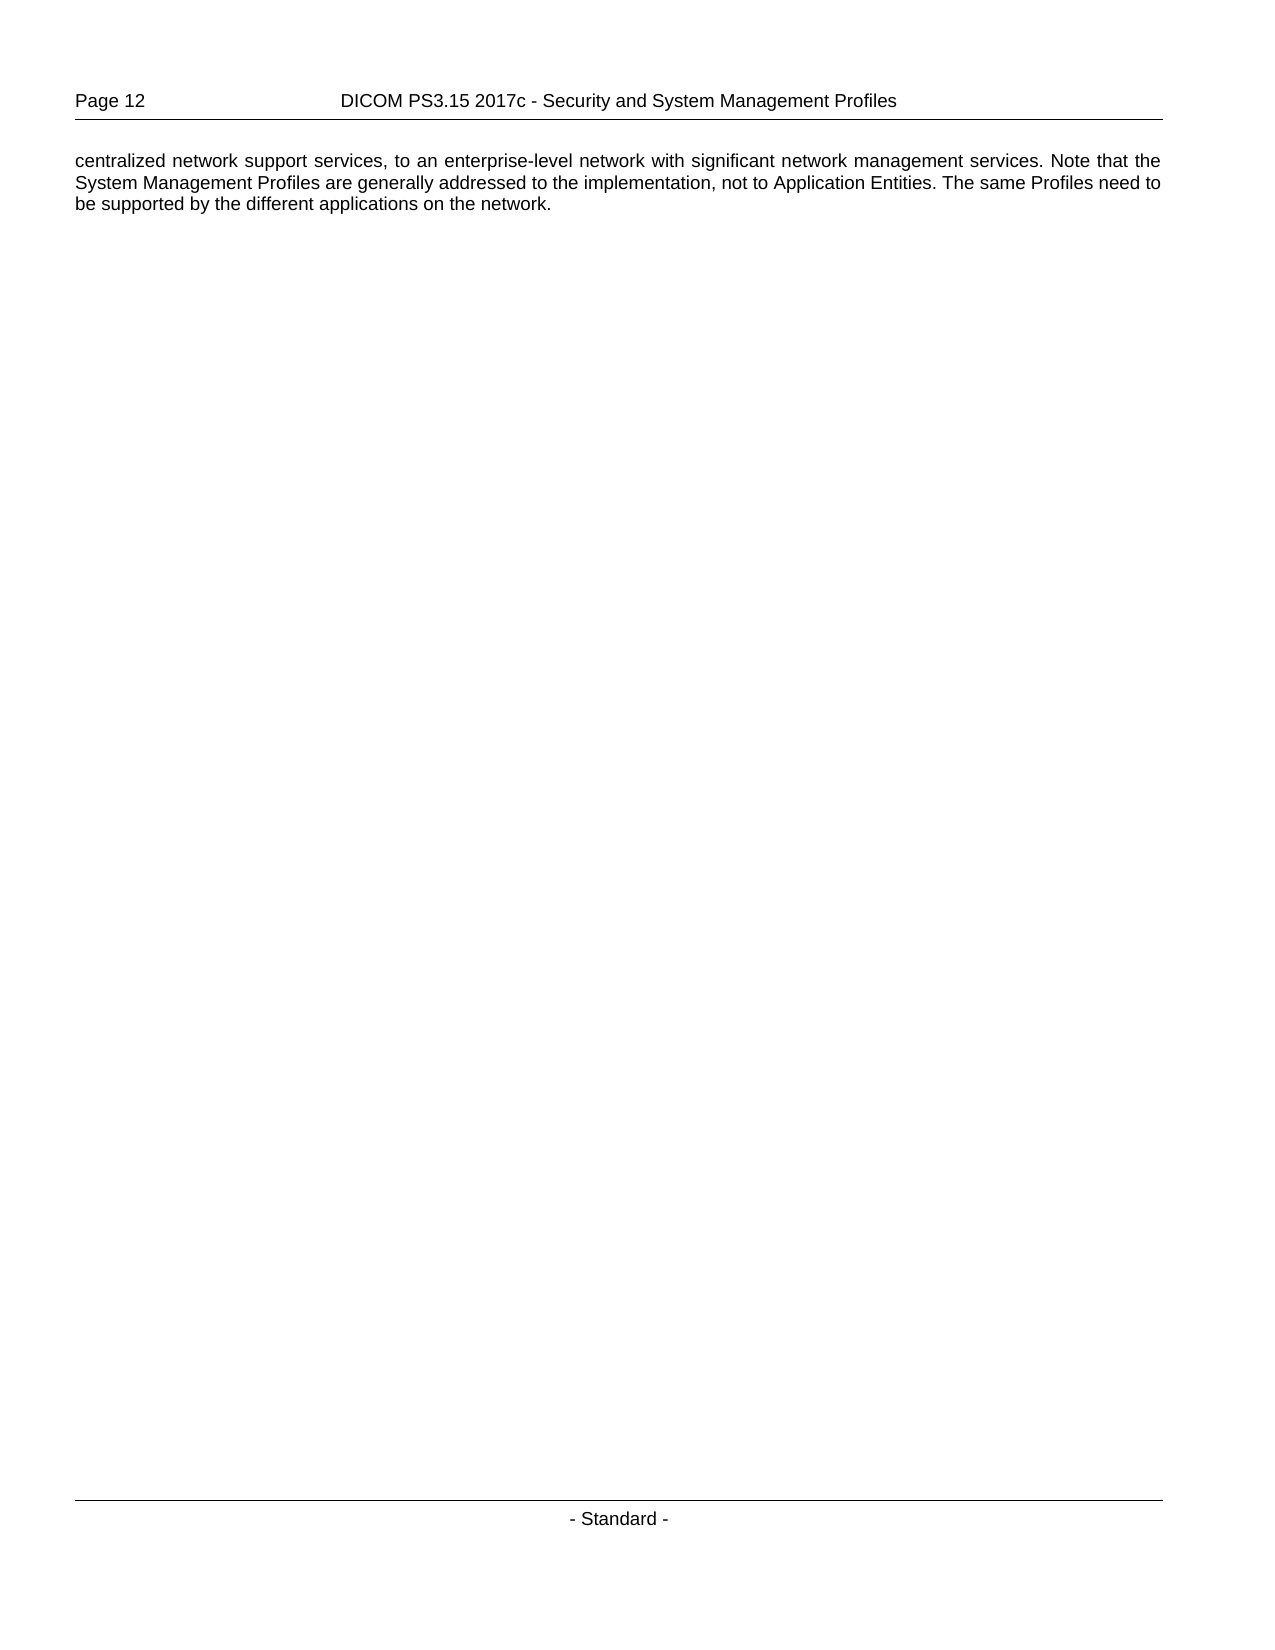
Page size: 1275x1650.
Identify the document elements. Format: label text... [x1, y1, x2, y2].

text centralized network support services, to an enterprise-level network with significant network management services. Note that the System Management Profiles are generally addressed to the implementation, not to Application Entities. The same Profiles need to be supported by the different applications on the network. [75, 150, 1162, 215]
